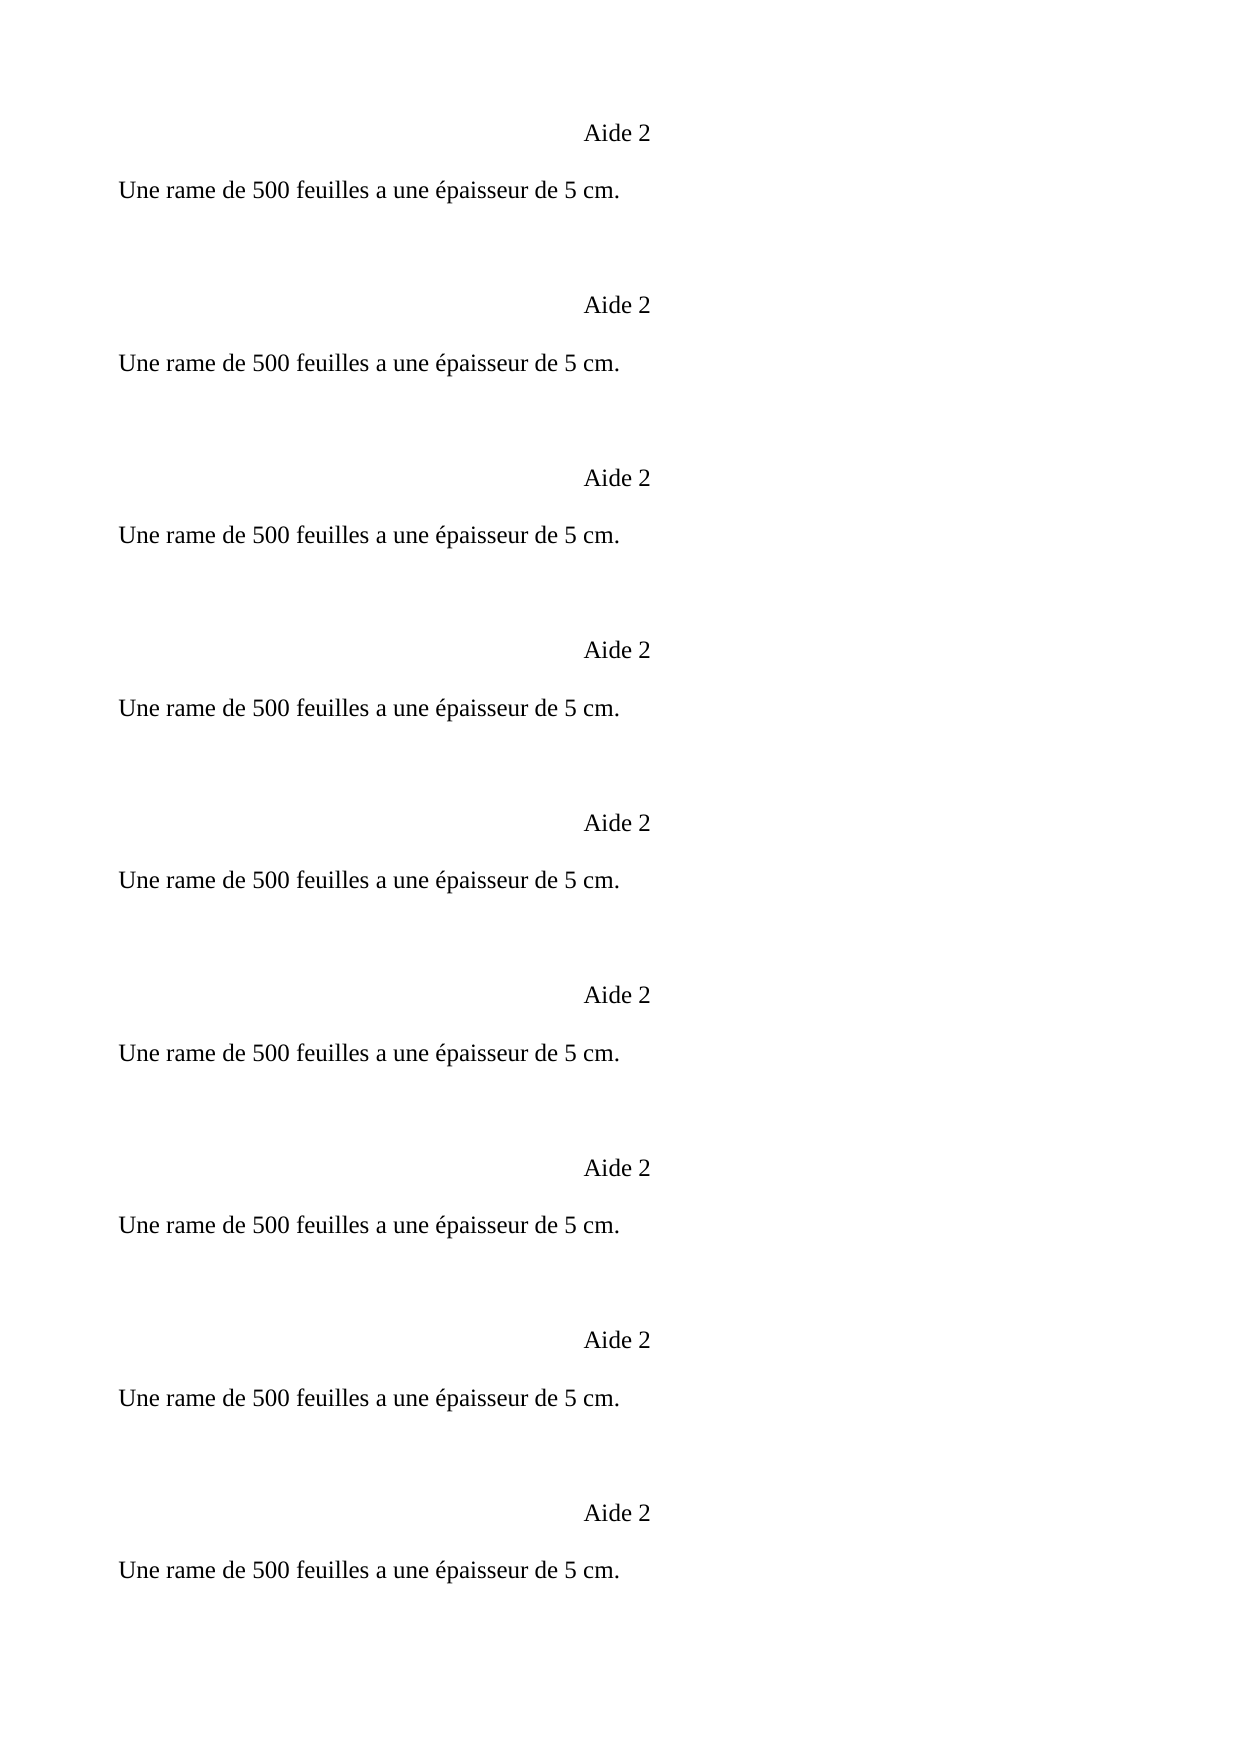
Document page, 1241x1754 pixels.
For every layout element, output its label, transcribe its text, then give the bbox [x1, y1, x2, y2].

text Aide 2 [118, 463, 1122, 492]
text Une rame de 500 feuilles a une épaisseur de 5 cm. [118, 1383, 1122, 1412]
text Une rame de 500 feuilles a une épaisseur de 5 cm. [118, 866, 1122, 894]
text Aide 2 [118, 981, 1122, 1009]
text Une rame de 500 feuilles a une épaisseur de 5 cm. [118, 693, 1122, 722]
text Une rame de 500 feuilles a une épaisseur de 5 cm. [118, 1211, 1122, 1239]
text Aide 2 [118, 808, 1122, 837]
text Une rame de 500 feuilles a une épaisseur de 5 cm. [118, 176, 1122, 204]
text Aide 2 [118, 636, 1122, 664]
text Aide 2 [118, 1326, 1122, 1354]
text Une rame de 500 feuilles a une épaisseur de 5 cm. [118, 1556, 1122, 1584]
text Une rame de 500 feuilles a une épaisseur de 5 cm. [118, 521, 1122, 549]
text Aide 2 [118, 118, 1122, 147]
text Aide 2 [118, 1498, 1122, 1527]
text Aide 2 [118, 291, 1122, 319]
text Aide 2 [118, 1153, 1122, 1182]
text Une rame de 500 feuilles a une épaisseur de 5 cm. [118, 348, 1122, 377]
text Une rame de 500 feuilles a une épaisseur de 5 cm. [118, 1038, 1122, 1067]
